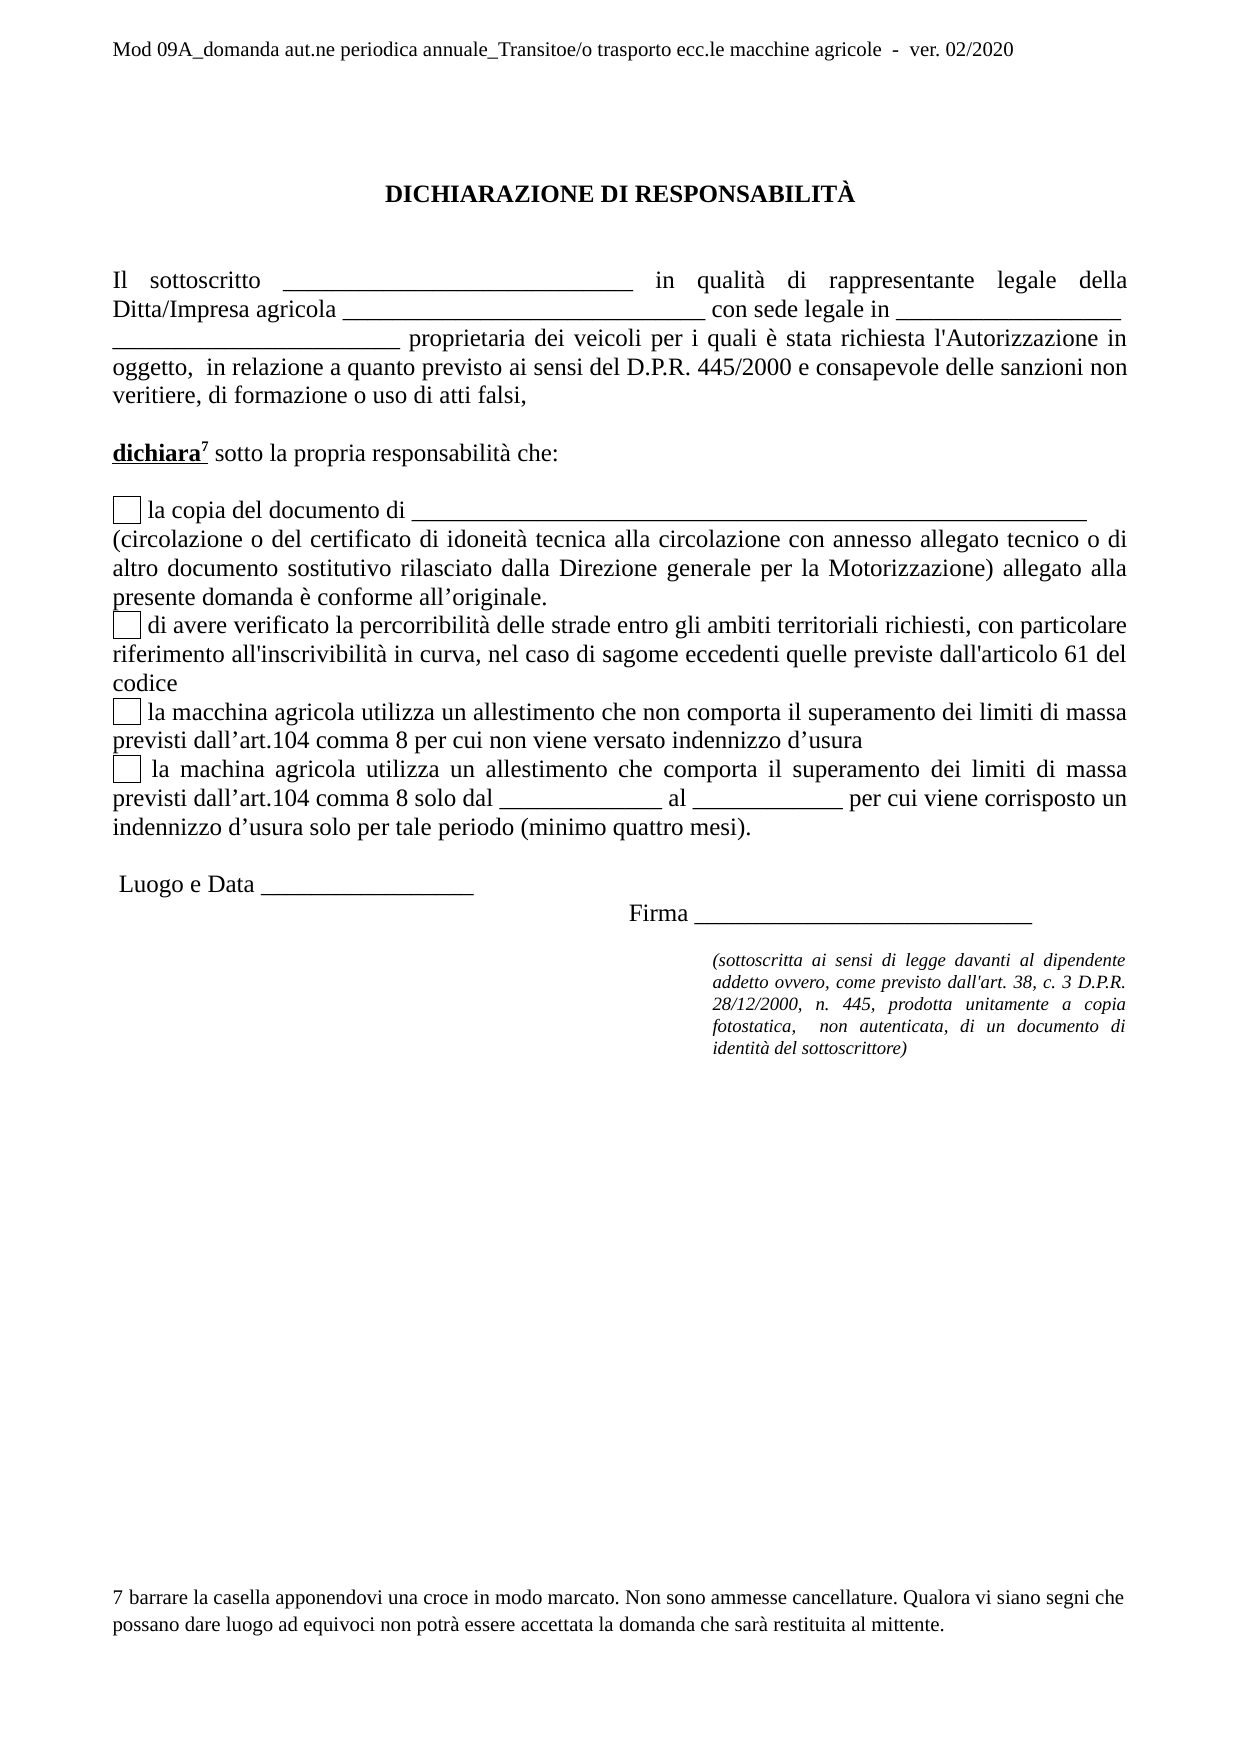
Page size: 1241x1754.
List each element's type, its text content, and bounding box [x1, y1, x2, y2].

text (sottoscritta ai sensi di legge davanti al dipendente addetto ovvero, come previsto dall'art. 38, c. 3 D.P.R. 28/12/2000, n. 445, prodotta unitamente a copia fotostatica, non autenticata, di un documento di identità del sottoscrittore) [712, 949, 1128, 1058]
subtitle DICHIARAZIONE DI RESPONSABILITÀ [112, 179, 1128, 208]
text Il sottoscritto ____________________________ in qualità di rappresentante legale della Ditta/Impresa agricola _____________________________ con sede legale in __________________ [112, 265, 1128, 323]
text barrare la casella apponendovi una croce in modo marcato. Non sono ammesse cancellature. Qualora vi siano segni che possano dare luogo ad equivoci non potrà essere accettata la domanda che sarà restituita al mittente. [112, 1583, 1128, 1636]
text (circolazione o del certificato di idoneità tecnica alla circolazione con annesso allegato tecnico o di altro documento sostitutivo rilasciato dalla Direzione generale per la Motorizzazione) allegato alla presente domanda è conforme all’originale. [112, 524, 1128, 610]
text dichiara sotto la propria responsabilità che: [112, 438, 1128, 467]
text Firma ___________________________ [555, 898, 1128, 927]
text la copia del documento di ______________________________________________________ [112, 495, 1128, 524]
text _______________________ proprietaria dei veicoli per i quali è stata richiesta l'Autorizzazione in oggetto, in relazione a quanto previsto ai sensi del D.P.R. 445/2000 e consapevole delle sanzioni non veritiere, di formazione o uso di atti falsi, [112, 323, 1128, 409]
text Luogo e Data _________________ [112, 869, 1128, 898]
text la macchina agricola utilizza un allestimento che non comporta il superamento dei limiti di massa previsti dall’art.104 comma 8 per cui non viene versato indennizzo d’usura [112, 697, 1128, 754]
text di avere verificato la percorribilità delle strade entro gli ambiti territoriali richiesti, con particolare riferimento all'inscrivibilità in curva, nel caso di sagome eccedenti quelle previste dall'articolo 61 del codice [112, 610, 1128, 697]
text la machina agricola utilizza un allestimento che comporta il superamento dei limiti di massa previsti dall’art.104 comma 8 solo dal _____________ al ____________ per cui viene corrisposto un indennizzo d’usura solo per tale periodo (minimo quattro mesi). [112, 754, 1128, 840]
